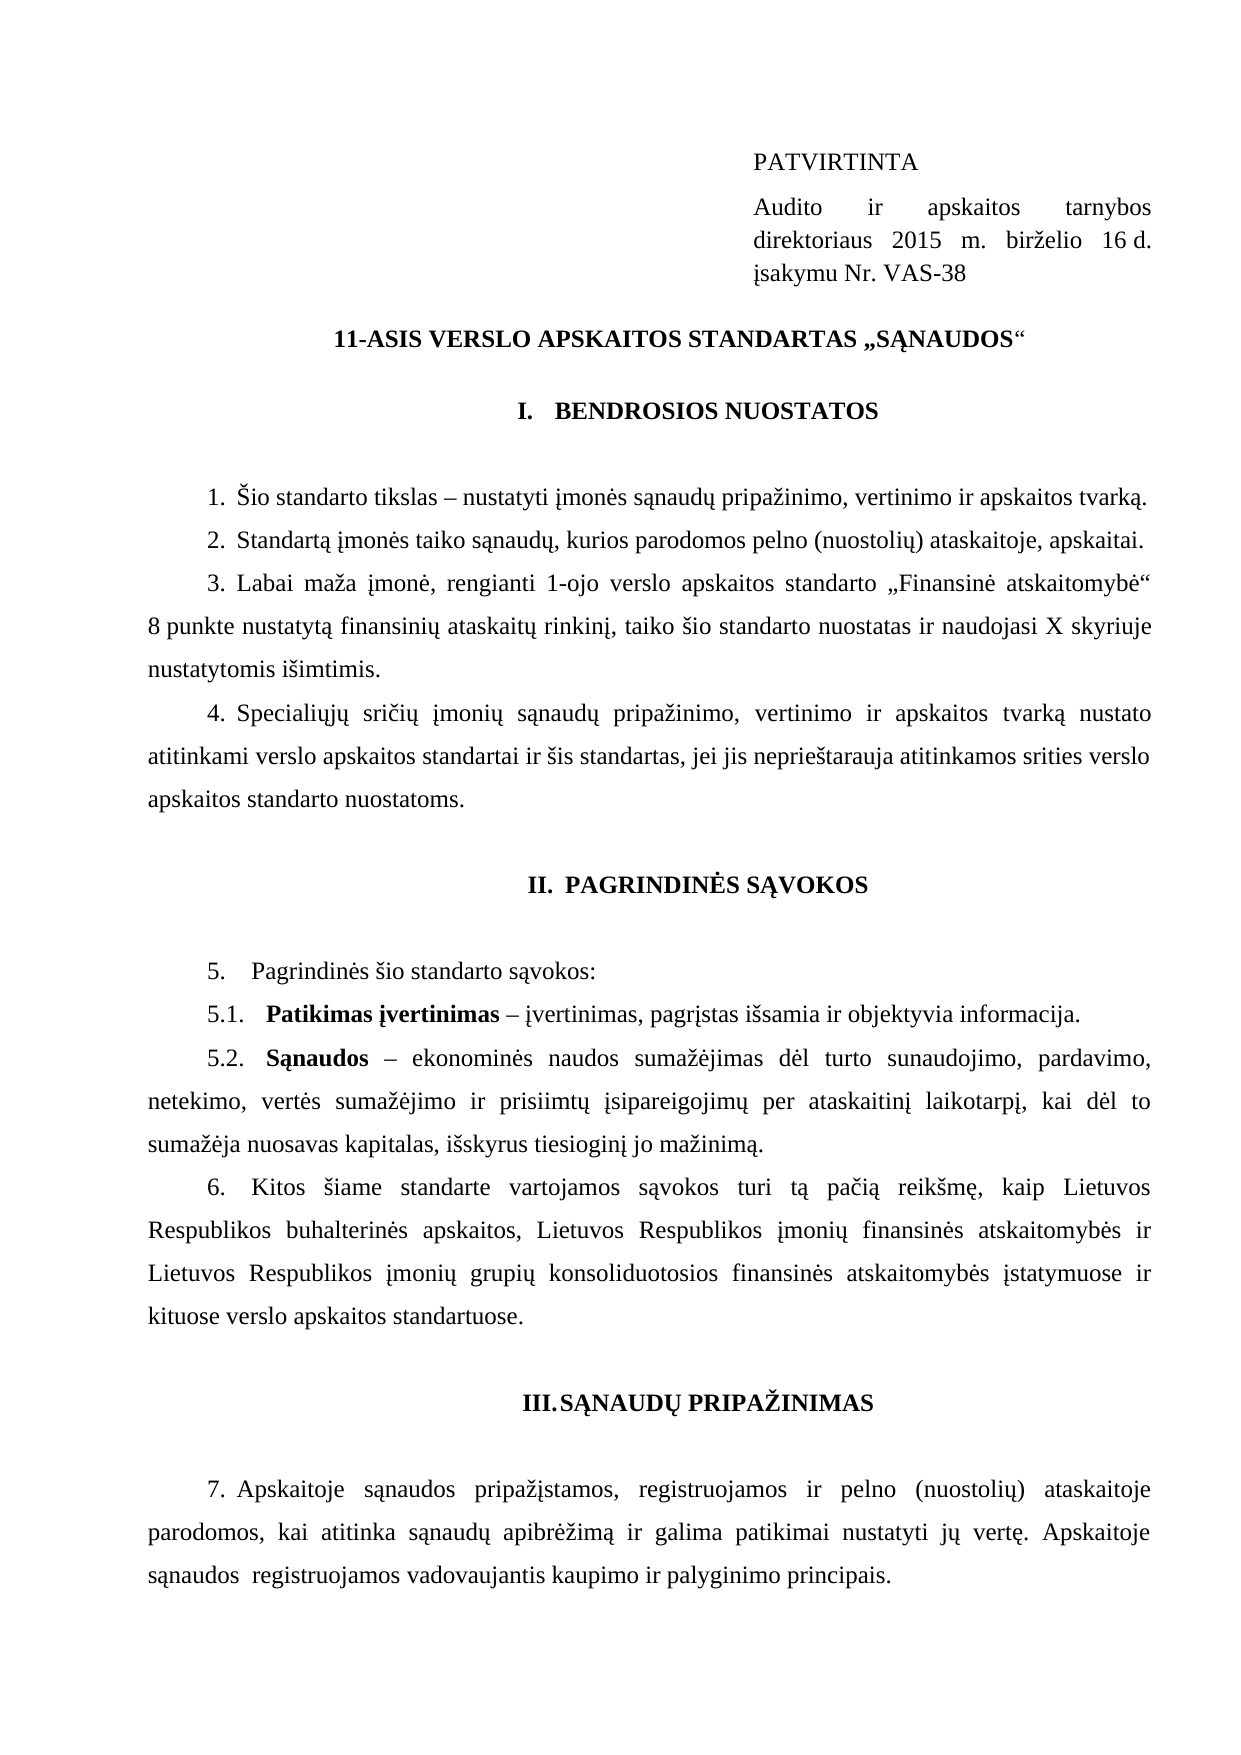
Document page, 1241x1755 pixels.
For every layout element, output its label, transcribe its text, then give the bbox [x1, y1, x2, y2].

text III. SĄNAUDŲ PRIPAŽINIMAS [244, 1388, 1152, 1416]
text PATVIRTINTA [753, 147, 1152, 176]
text 5. Pagrindinės šio standarto sąvokos: [148, 956, 1152, 985]
text 11-ASIS VERSLO APSKAITOS STANDARTAS „SĄNAUDOS“ [207, 324, 1152, 353]
text 3. Labai maža įmonė, rengianti 1-ojo verslo apskaitos standarto „Finansinė atskaitomybė“ 8 punkte nustatytą finansinių ataskaitų rinkinį, taiko šio standarto nuostatas ir naudojasi X skyriuje nustatytomis išimtimis. [148, 568, 1152, 683]
text 5.2. Sąnaudos – ekonominės naudos sumažėjimas dėl turto sunaudojimo, pardavimo, netekimo, vertės sumažėjimo ir prisiimtų įsipareigojimų per ataskaitinį laikotarpį, kai dėl to sumažėja nuosavas kapitalas, išskyrus tiesioginį jo mažinimą. [148, 1043, 1152, 1158]
text Audito ir apskaitos tarnybos direktoriaus 2015 m. birželio 16 d. įsakymu Nr. VAS-38 [753, 192, 1152, 287]
text I. BENDROSIOS NUOSTATOS [244, 396, 1152, 424]
text 6. Kitos šiame standarte vartojamos sąvokos turi tą pačią reikšmę, kaip Lietuvos Respublikos buhalterinės apskaitos, Lietuvos Respublikos įmonių finansinės atskaitomybės ir Lietuvos Respublikos įmonių grupių konsoliduotosios finansinės atskaitomybės įstatymuose ir kituose verslo apskaitos standartuose. [148, 1172, 1152, 1330]
text 7. Apskaitoje sąnaudos pripažįstamos, registruojamos ir pelno (nuostolių) ataskaitoje parodomos, kai atitinka sąnaudų apibrėžimą ir galima patikimai nustatyti jų vertę. Apskaitoje sąnaudos registruojamos vadovaujantis kaupimo ir palyginimo principais. [148, 1474, 1152, 1589]
text 2. Standartą įmonės taiko sąnaudų, kurios parodomos pelno (nuostolių) ataskaitoje, apskaitai. [148, 525, 1152, 554]
text 1. Šio standarto tikslas – nustatyti įmonės sąnaudų pripažinimo, vertinimo ir apskaitos tvarką. [148, 482, 1152, 511]
text 5.1. Patikimas įvertinimas – įvertinimas, pagrįstas išsamia ir objektyvia informacija. [148, 999, 1152, 1028]
text II. PAGRINDINĖS SĄVOKOS [244, 870, 1152, 899]
text 4. Specialiųjų sričių įmonių sąnaudų pripažinimo, vertinimo ir apskaitos tvarką nustato atitinkami verslo apskaitos standartai ir šis standartas, jei jis neprieštarauja atitinkamos srities verslo apskaitos standarto nuostatoms. [148, 698, 1152, 813]
